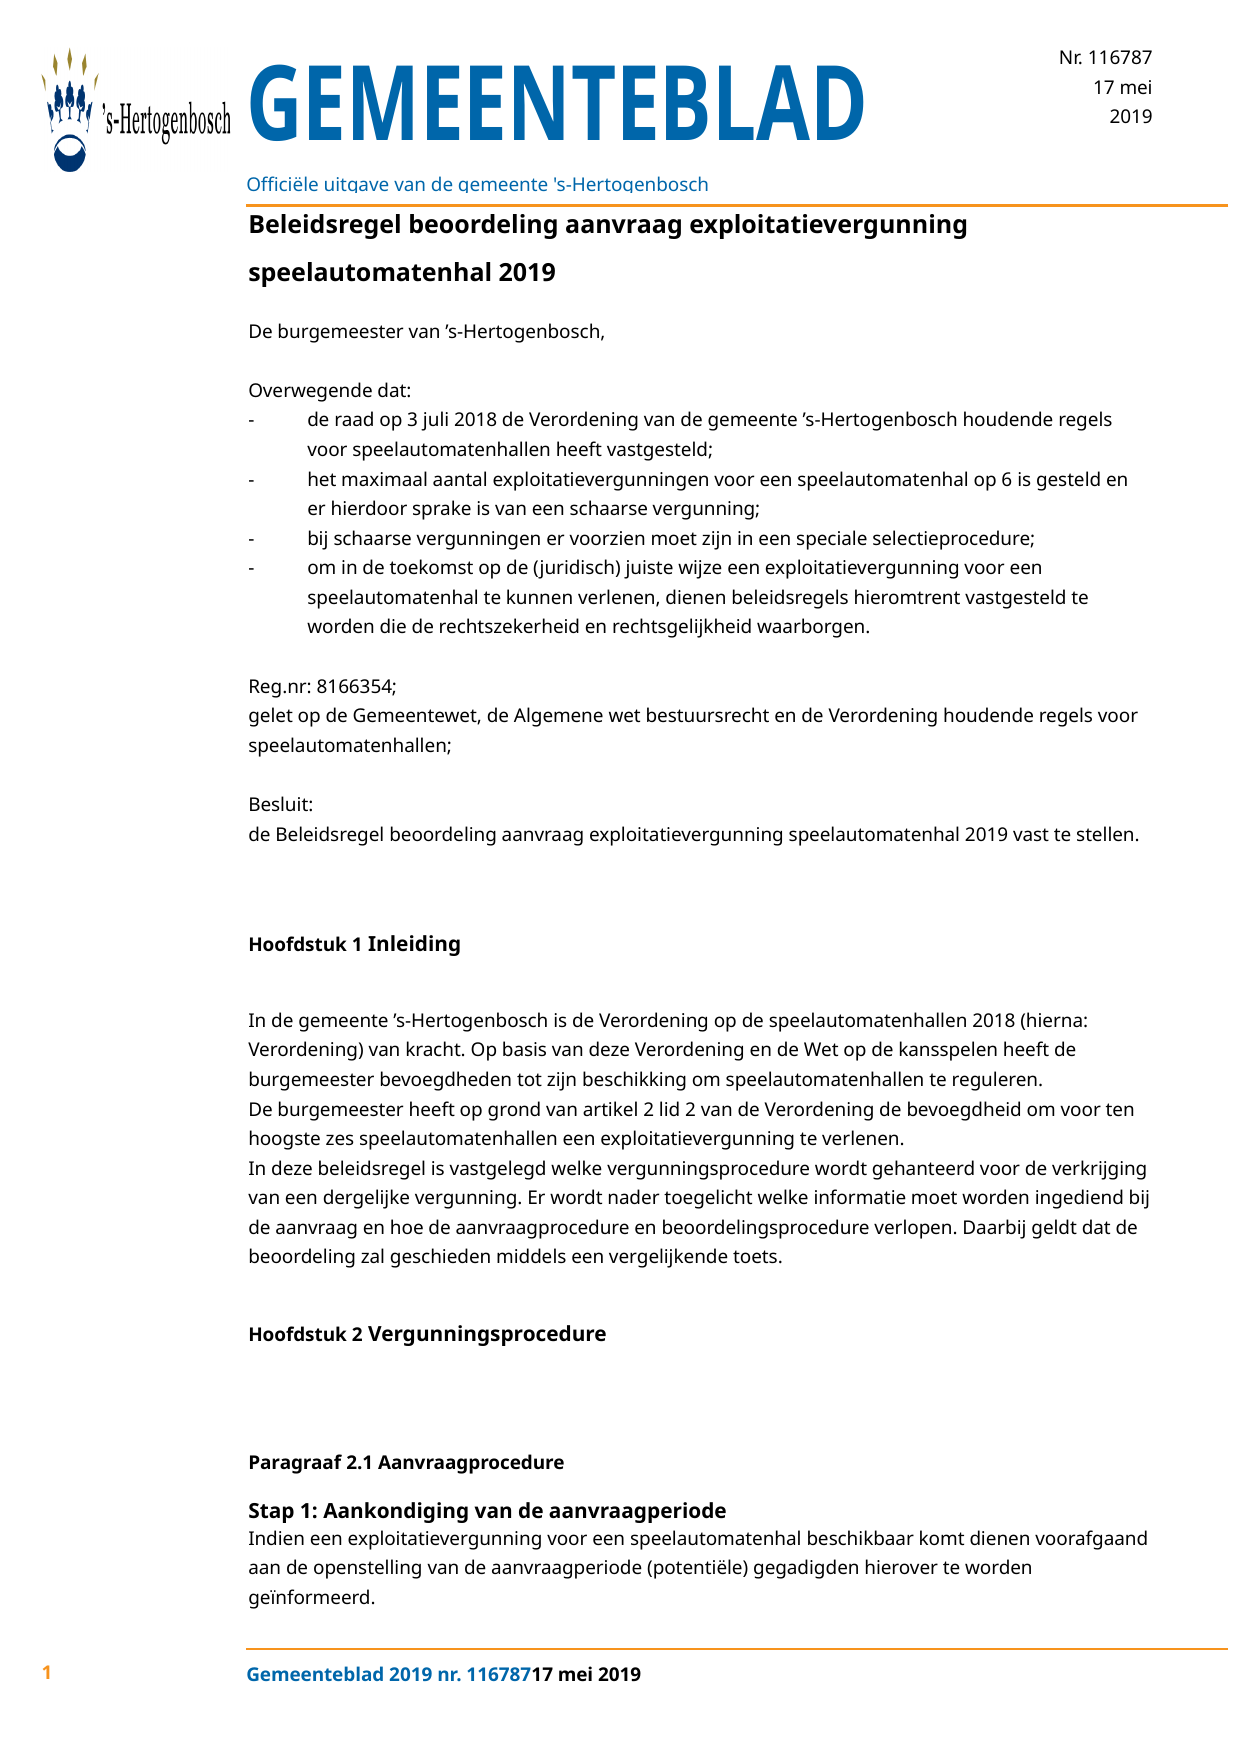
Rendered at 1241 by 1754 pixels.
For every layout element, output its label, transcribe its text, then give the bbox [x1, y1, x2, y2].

text Reg.nr: 8166354; [248, 673, 1152, 699]
text Indien een exploitatievergunning voor een speelautomatenhal beschikbaar komt dienen voorafgaand aan de openstelling van de aanvraagperiode (potentiële) gegadigden hierover te worden geïnformeerd. [248, 1525, 1152, 1609]
text gelet op de Gemeentewet, de Algemene wet bestuursrecht en de Verordening houdende regels voor speelautomatenhallen; [248, 702, 1152, 758]
list de raad op 3 juli 2018 de Verordening van de gemeente ’s-Hertogenbosch houdende regels voor speelautomatenhallen heeft vastgesteld; [248, 407, 1152, 462]
text Hoofdstuk 2 Vergunningsprocedure [248, 1319, 1152, 1347]
text In deze beleidsregel is vastgelegd welke vergunningsprocedure wordt gehanteerd voor de verkrijging van een dergelijke vergunning. Er wordt nader toegelicht welke informatie moet worden ingediend bij de aanvraag en hoe de aanvraagprocedure en beoordelingsprocedure verlopen. Daarbij geldt dat de beoordeling zal geschieden middels een vergelijkende toets. [248, 1155, 1152, 1269]
text Hoofdstuk 1 Inleiding [248, 929, 1152, 958]
text In de gemeente ’s-Hertogenbosch is de Verordening op de speelautomatenhallen 2018 (hierna: Verordening) van kracht. Op basis van deze Verordening en de Wet op de kansspelen heeft de burgemeester bevoegdheden tot zijn beschikking om speelautomatenhallen te reguleren. [248, 1007, 1152, 1092]
text Paragraaf 2.1 Aanvraagprocedure [248, 1447, 1152, 1475]
text De burgemeester van ’s-Hertogenbosch, [248, 318, 1152, 344]
text Overwegende dat: [248, 377, 1152, 403]
picture [41, 47, 231, 172]
list het maximaal aantal exploitatievergunningen voor een speelautomatenhal op 6 is gesteld en er hierdoor sprake is van een schaarse vergunning; [248, 466, 1152, 521]
text de Beleidsregel beoordeling aanvraag exploitatievergunning speelautomatenhal 2019 vast te stellen. [248, 821, 1152, 847]
list om in de toekomst op de (juridisch) juiste wijze een exploitatievergunning voor een speelautomatenhal te kunnen verlenen, dienen beleidsregels hieromtrent vastgesteld te worden die de rechtszekerheid en rechtsgelijkheid waarborgen. [248, 554, 1152, 639]
text Beleidsregel beoordeling aanvraag exploitatievergunning speelautomatenhal 2019 [248, 207, 1152, 288]
text Besluit: [248, 791, 1152, 817]
text Stap 1: Aankondiging van de aanvraagperiode [248, 1496, 1152, 1525]
text De burgemeester heeft op grond van artikel 2 lid 2 van de Verordening de bevoegdheid om voor ten hoogste zes speelautomatenhallen een exploitatievergunning te verlenen. [248, 1096, 1152, 1151]
list bij schaarse vergunningen er voorzien moet zijn in een speciale selectieprocedure; [248, 525, 1152, 551]
